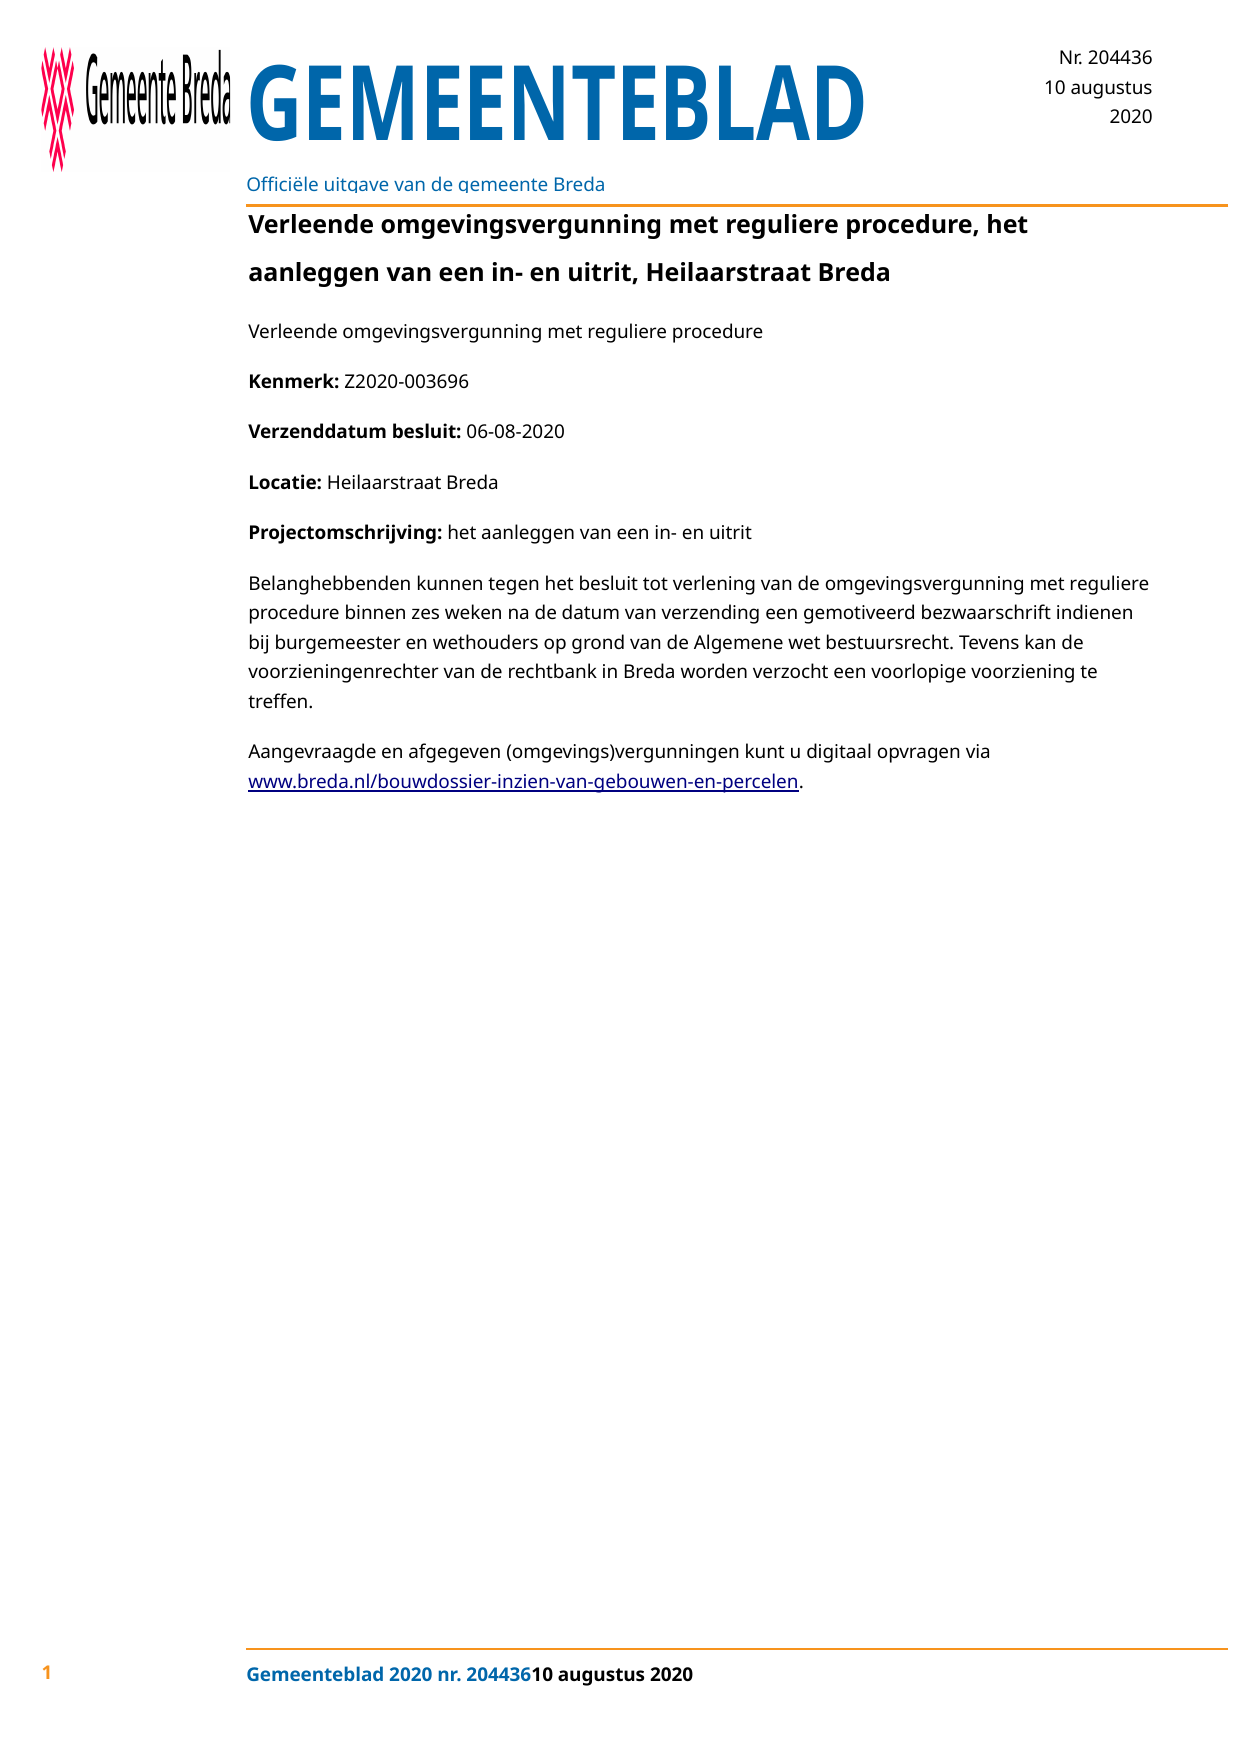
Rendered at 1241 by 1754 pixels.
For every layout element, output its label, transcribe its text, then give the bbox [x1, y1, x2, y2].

text Locatie: Heilaarstraat Breda [248, 469, 1152, 495]
text Verleende omgevingsvergunning met reguliere procedure, het aanleggen van een in- en uitrit, Heilaarstraat Breda [248, 207, 1152, 288]
text Belanghebbenden kunnen tegen het besluit tot verlening van de omgevingsvergunning met reguliere procedure binnen zes weken na de datum van verzending een gemotiveerd bezwaarschrift indienen bij burgemeester en wethouders op grond van de Algemene wet bestuursrecht. Tevens kan de voorzieningenrechter van de rechtbank in Breda worden verzocht een voorlopige voorziening te treffen. [248, 570, 1152, 714]
text Aangevraagde en afgegeven (omgevings)vergunningen kunt u digitaal opvragen via www.breda.nl/bouwdossier-inzien-van-gebouwen-en-percelen. [248, 739, 1152, 794]
picture [41, 47, 231, 172]
text Projectomschrijving: het aanleggen van een in- en uitrit [248, 519, 1152, 545]
text Kenmerk: Z2020-003696 [248, 368, 1152, 394]
text Verzenddatum besluit: 06-08-2020 [248, 419, 1152, 444]
text Verleende omgevingsvergunning met reguliere procedure [248, 318, 1152, 344]
